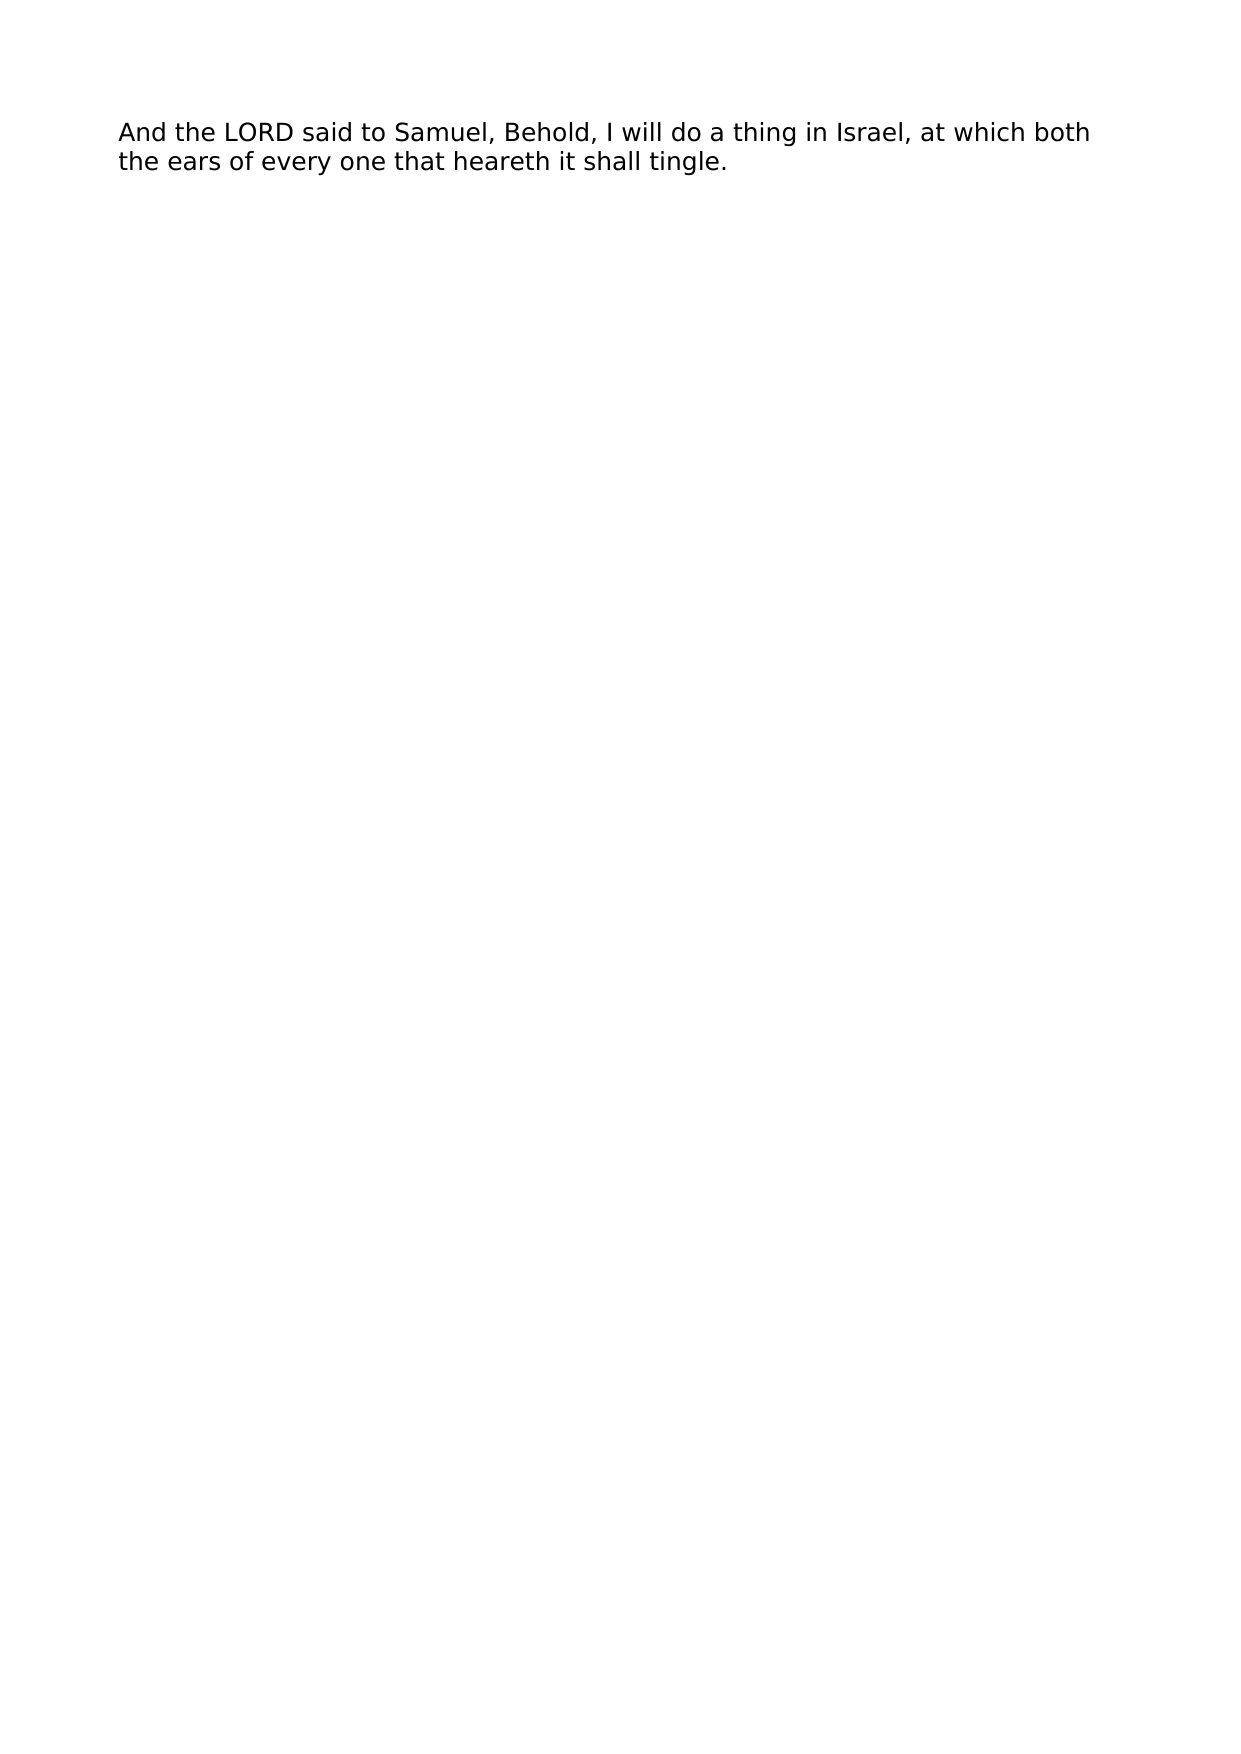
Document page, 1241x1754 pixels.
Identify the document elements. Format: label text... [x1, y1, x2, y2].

text And the LORD said to Samuel, Behold, I will do a thing in Israel, at which both the ears of every one that heareth it shall tingle. [118, 118, 1122, 176]
